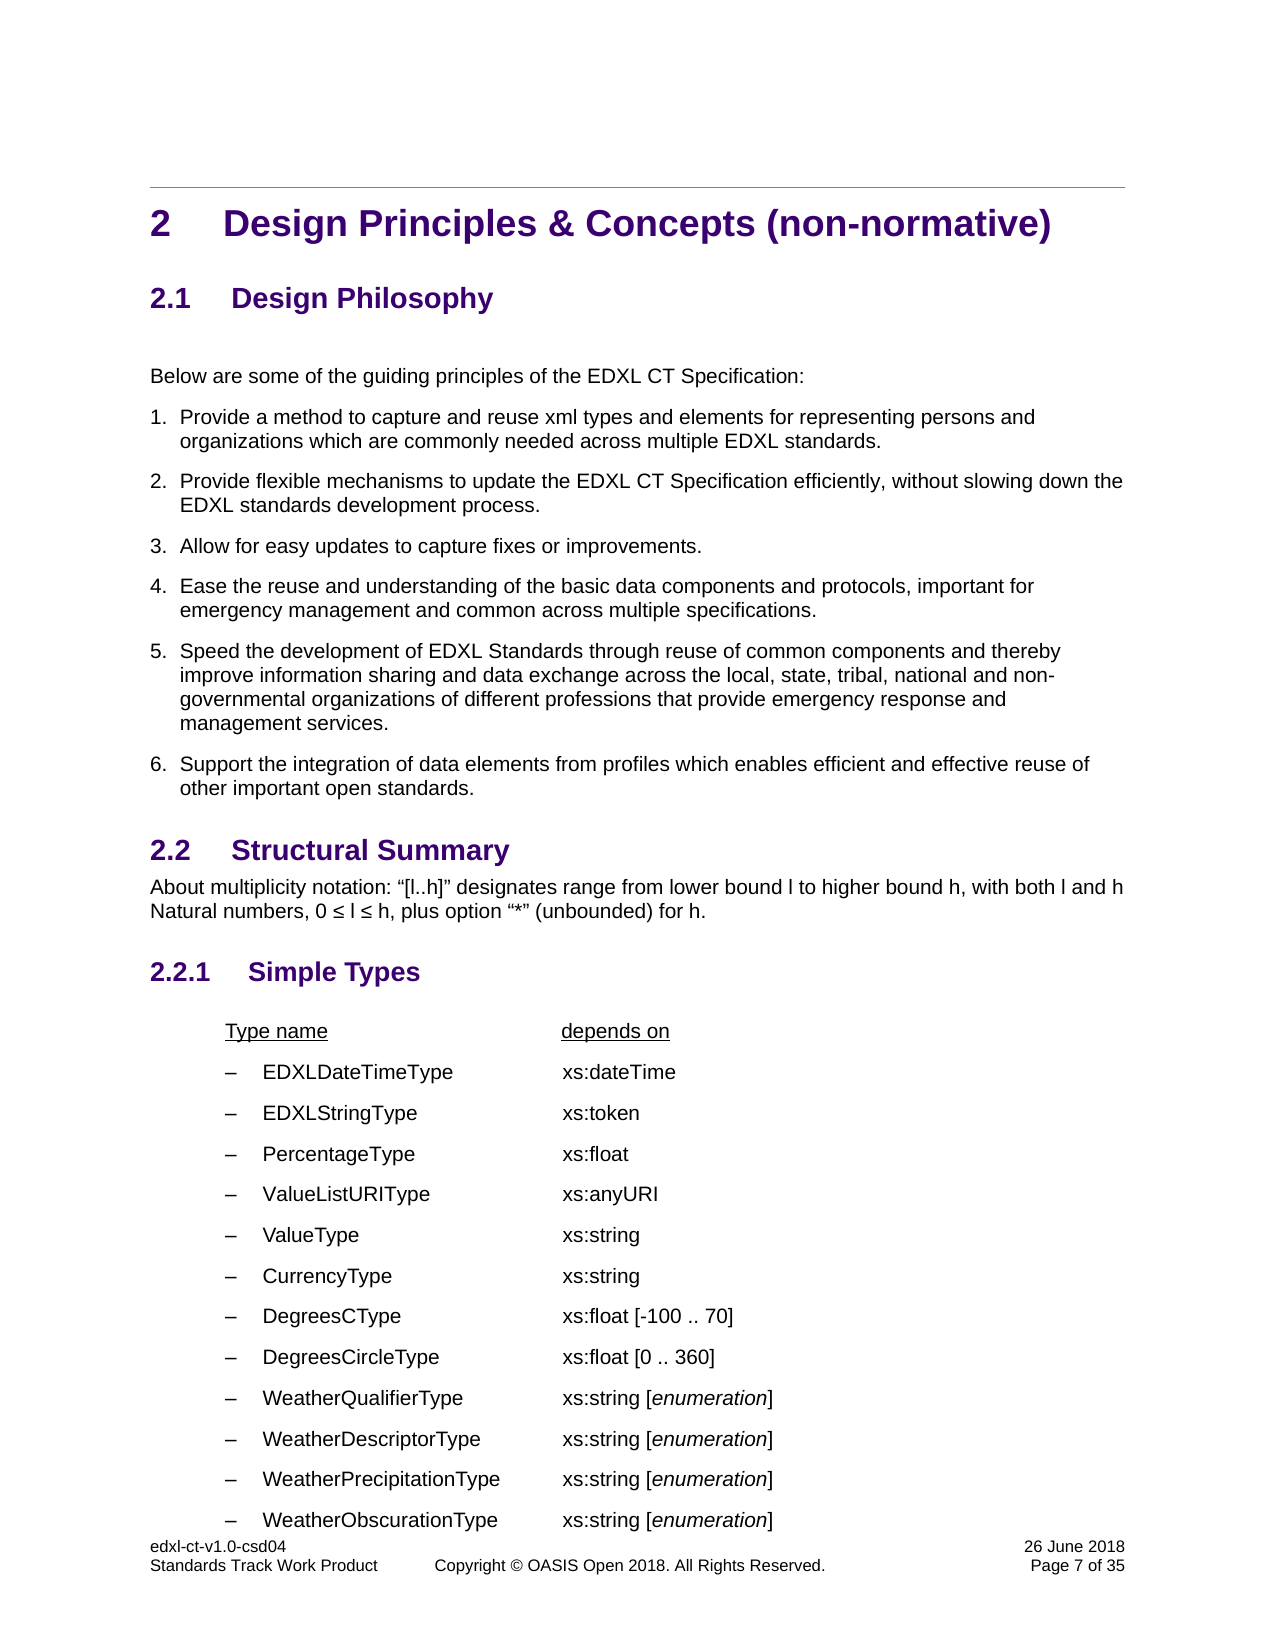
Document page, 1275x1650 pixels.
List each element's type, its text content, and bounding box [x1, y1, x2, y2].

list Allow for easy updates to capture fixes or improvements. [150, 534, 1125, 558]
list Ease the reuse and understanding of the basic data components and protocols, important for emergency management and common across multiple specifications. [150, 574, 1125, 622]
list DegreesCircleType xs:float [0 .. 360] [225, 1345, 1125, 1369]
list EDXLStringType xs:token [225, 1101, 1125, 1125]
list EDXLDateTimeType xs:dateTime [225, 1060, 1125, 1084]
list CurrencyType xs:string [225, 1264, 1125, 1288]
list Provide flexible mechanisms to update the EDXL CT Specification efficiently, without slowing down the EDXL standards development process. [150, 469, 1125, 517]
list ValueType xs:string [225, 1223, 1125, 1247]
list Provide a method to capture and reuse xml types and elements for representing persons and organizations which are commonly needed across multiple EDXL standards. [150, 404, 1125, 452]
list DegreesCType xs:float [-100 .. 70] [225, 1304, 1125, 1328]
text About multiplicity notation: “[l..h]” designates range from lower bound l to higher bound h, with both l and h Natural numbers, 0 ≤ l ≤ h, plus option “*” (unbounded) for h. [150, 874, 1125, 922]
list Support the integration of data elements from profiles which enables efficient and effective reuse of other important open standards. [150, 751, 1125, 799]
list WeatherQualifierType xs:string [enumeration] [225, 1386, 1125, 1410]
subtitle Design Principles & Concepts (non-normative) [150, 188, 1125, 244]
list ValueListURIType xs:anyURI [225, 1182, 1125, 1206]
text Type name depends on [150, 1019, 1125, 1043]
list WeatherDescriptorType xs:string [enumeration] [225, 1427, 1125, 1451]
subtitle Simple Types [150, 956, 1125, 987]
list Speed the development of EDXL Standards through reuse of common components and thereby improve information sharing and data exchange across the local, state, tribal, national and non-governmental organizations of different professions that provide emergency response and management services. [150, 639, 1125, 735]
list WeatherObscurationType xs:string [enumeration] [225, 1508, 1125, 1532]
subtitle Structural Summary [150, 833, 1125, 866]
list WeatherPrecipitationType xs:string [enumeration] [225, 1467, 1125, 1491]
text Below are some of the guiding principles of the EDXL CT Specification: [150, 364, 1125, 388]
list PercentageType xs:float [225, 1141, 1125, 1166]
subtitle Design Philosophy [150, 281, 1125, 315]
